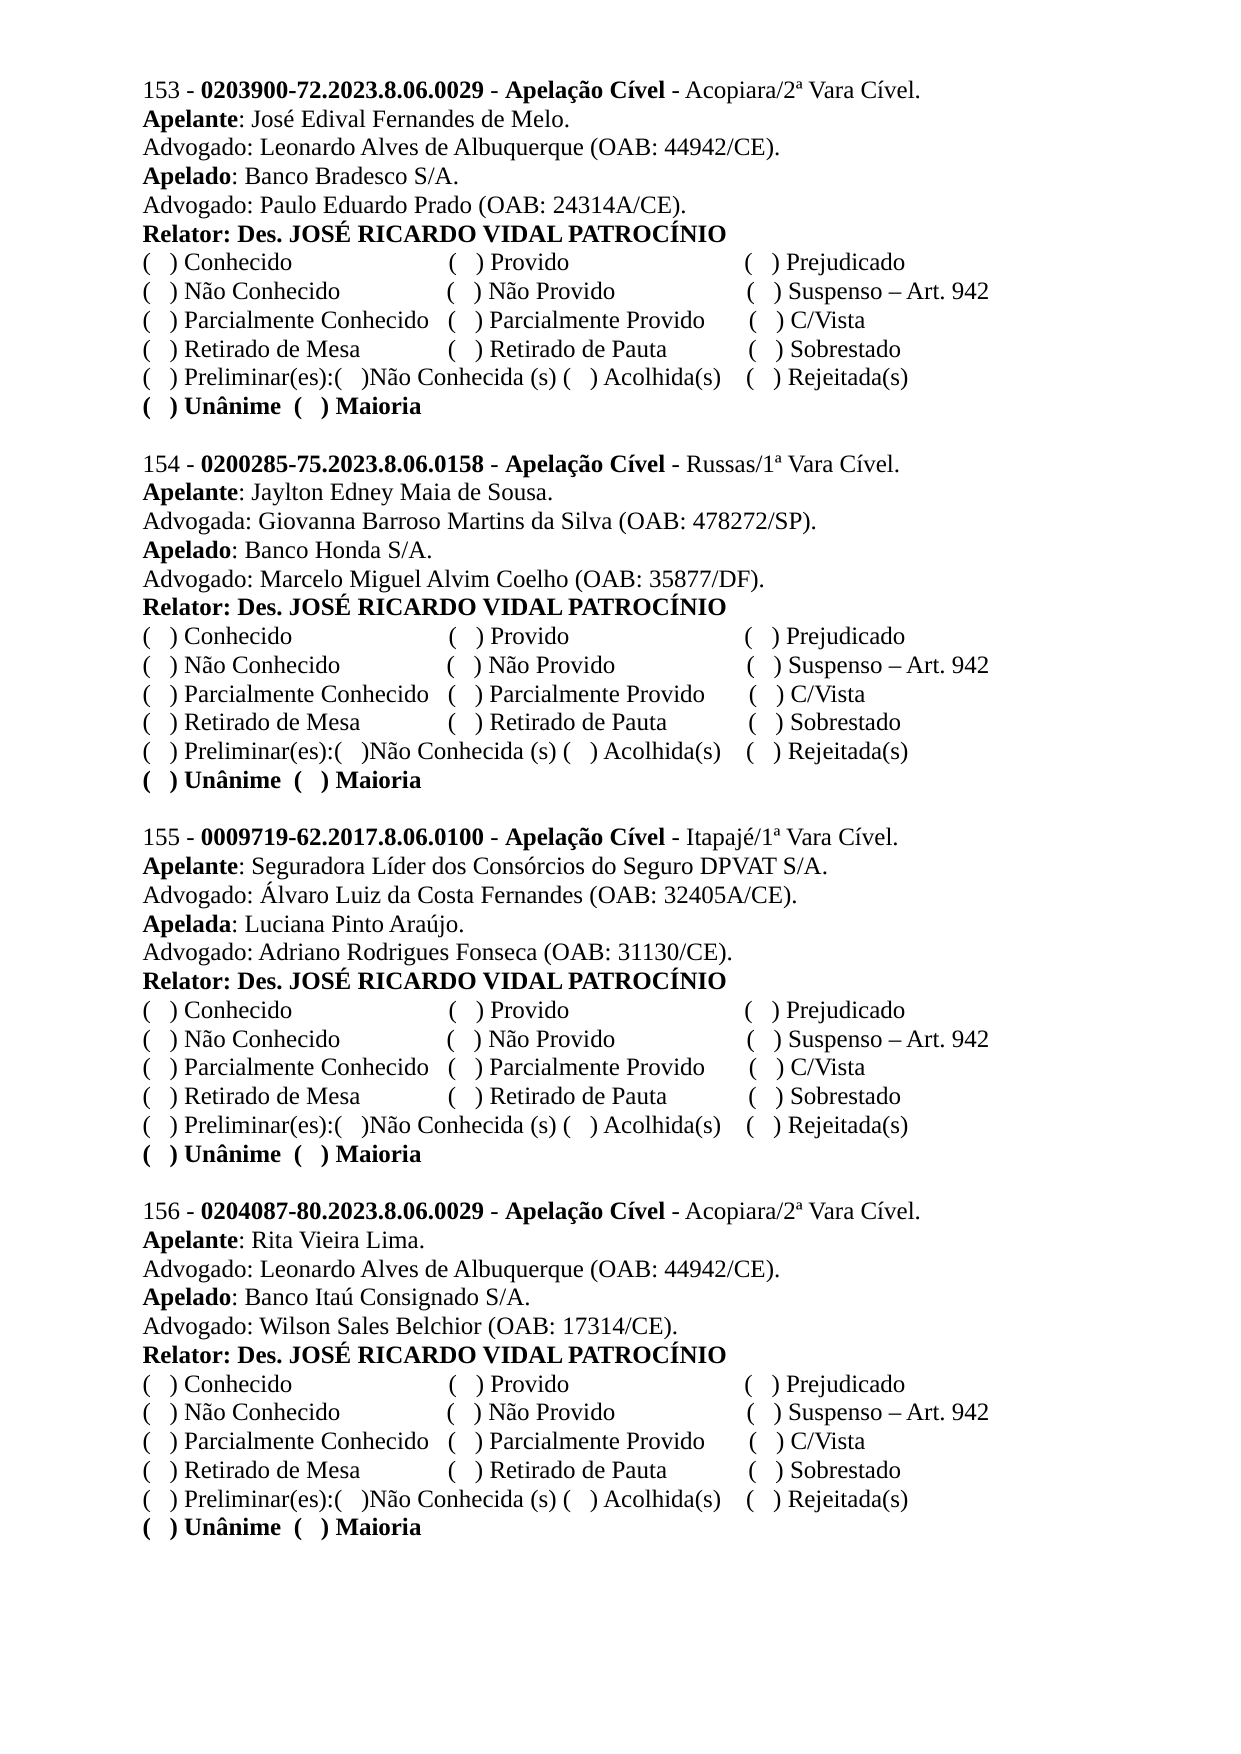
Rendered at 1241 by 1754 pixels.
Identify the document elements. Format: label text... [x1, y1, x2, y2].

text ( ) Parcialmente Conhecido ( ) Parcialmente Provido ( ) C/Vista [142, 679, 1158, 707]
text ( ) Conhecido ( ) Provido ( ) Prejudicado [142, 995, 1141, 1024]
text ( ) Preliminar(es):( )Não Conhecida (s) ( ) Acolhida(s) ( ) Rejeitada(s) [142, 362, 1158, 391]
text Advogado: Leonardo Alves de Albuquerque (OAB: 44942/CE). [142, 132, 1141, 161]
text Advogado: Marcelo Miguel Alvim Coelho (OAB: 35877/DF). [142, 564, 1141, 592]
text 153 - 0203900-72.2023.8.06.0029 - Apelação Cível - Acopiara/2ª Vara Cível. [142, 75, 1141, 104]
text ( ) Parcialmente Conhecido ( ) Parcialmente Provido ( ) C/Vista [142, 305, 1158, 334]
text ( ) Retirado de Mesa ( ) Retirado de Pauta ( ) Sobrestado [142, 1081, 1158, 1110]
text ( ) Preliminar(es):( )Não Conhecida (s) ( ) Acolhida(s) ( ) Rejeitada(s) [142, 1484, 1158, 1512]
text ( ) Preliminar(es):( )Não Conhecida (s) ( ) Acolhida(s) ( ) Rejeitada(s) [142, 1110, 1158, 1139]
text Advogado: Leonardo Alves de Albuquerque (OAB: 44942/CE). [142, 1254, 1141, 1282]
text Apelante: Seguradora Líder dos Consórcios do Seguro DPVAT S/A. [142, 851, 1141, 880]
text ( ) Conhecido ( ) Provido ( ) Prejudicado [142, 247, 1141, 276]
text Apelado: Banco Bradesco S/A. [142, 161, 1141, 190]
text ( ) Retirado de Mesa ( ) Retirado de Pauta ( ) Sobrestado [142, 334, 1158, 362]
text ( ) Parcialmente Conhecido ( ) Parcialmente Provido ( ) C/Vista [142, 1426, 1158, 1455]
text Apelado: Banco Itaú Consignado S/A. [142, 1282, 1141, 1311]
text ( ) Não Conhecido ( ) Não Provido ( ) Suspenso – Art. 942 [142, 276, 1158, 305]
text Advogado: Paulo Eduardo Prado (OAB: 24314A/CE). [142, 190, 1141, 219]
text ( ) Unânime ( ) Maioria [142, 1139, 1158, 1167]
text 155 - 0009719-62.2017.8.06.0100 - Apelação Cível - Itapajé/1ª Vara Cível. [142, 822, 1141, 851]
text Advogado: Álvaro Luiz da Costa Fernandes (OAB: 32405A/CE). [142, 880, 1141, 909]
text Apelante: José Edival Fernandes de Melo. [142, 104, 1141, 132]
text Relator: Des. JOSÉ RICARDO VIDAL PATROCÍNIO [142, 592, 1141, 621]
text ( ) Unânime ( ) Maioria [142, 391, 1158, 420]
text ( ) Não Conhecido ( ) Não Provido ( ) Suspenso – Art. 942 [142, 1397, 1158, 1426]
text ( ) Conhecido ( ) Provido ( ) Prejudicado [142, 621, 1141, 650]
text Apelante: Rita Vieira Lima. [142, 1225, 1141, 1254]
text ( ) Unânime ( ) Maioria [142, 765, 1158, 794]
text Relator: Des. JOSÉ RICARDO VIDAL PATROCÍNIO [142, 219, 1141, 247]
text ( ) Retirado de Mesa ( ) Retirado de Pauta ( ) Sobrestado [142, 707, 1158, 736]
text Relator: Des. JOSÉ RICARDO VIDAL PATROCÍNIO [142, 1340, 1141, 1369]
text 156 - 0204087-80.2023.8.06.0029 - Apelação Cível - Acopiara/2ª Vara Cível. [142, 1196, 1141, 1225]
text ( ) Não Conhecido ( ) Não Provido ( ) Suspenso – Art. 942 [142, 1024, 1158, 1052]
text ( ) Parcialmente Conhecido ( ) Parcialmente Provido ( ) C/Vista [142, 1052, 1158, 1081]
text ( ) Retirado de Mesa ( ) Retirado de Pauta ( ) Sobrestado [142, 1455, 1158, 1484]
text ( ) Preliminar(es):( )Não Conhecida (s) ( ) Acolhida(s) ( ) Rejeitada(s) [142, 736, 1158, 765]
text ( ) Unânime ( ) Maioria [142, 1512, 1158, 1541]
text ( ) Conhecido ( ) Provido ( ) Prejudicado [142, 1369, 1141, 1397]
text Advogado: Adriano Rodrigues Fonseca (OAB: 31130/CE). [142, 937, 1141, 966]
text Advogado: Wilson Sales Belchior (OAB: 17314/CE). [142, 1311, 1141, 1340]
text Apelante: Jaylton Edney Maia de Sousa. [142, 477, 1141, 506]
text Advogada: Giovanna Barroso Martins da Silva (OAB: 478272/SP). [142, 506, 1141, 535]
text Apelado: Banco Honda S/A. [142, 535, 1141, 564]
text 154 - 0200285-75.2023.8.06.0158 - Apelação Cível - Russas/1ª Vara Cível. [142, 449, 1141, 477]
text ( ) Não Conhecido ( ) Não Provido ( ) Suspenso – Art. 942 [142, 650, 1158, 679]
text Relator: Des. JOSÉ RICARDO VIDAL PATROCÍNIO [142, 966, 1141, 995]
text Apelada: Luciana Pinto Araújo. [142, 909, 1141, 937]
